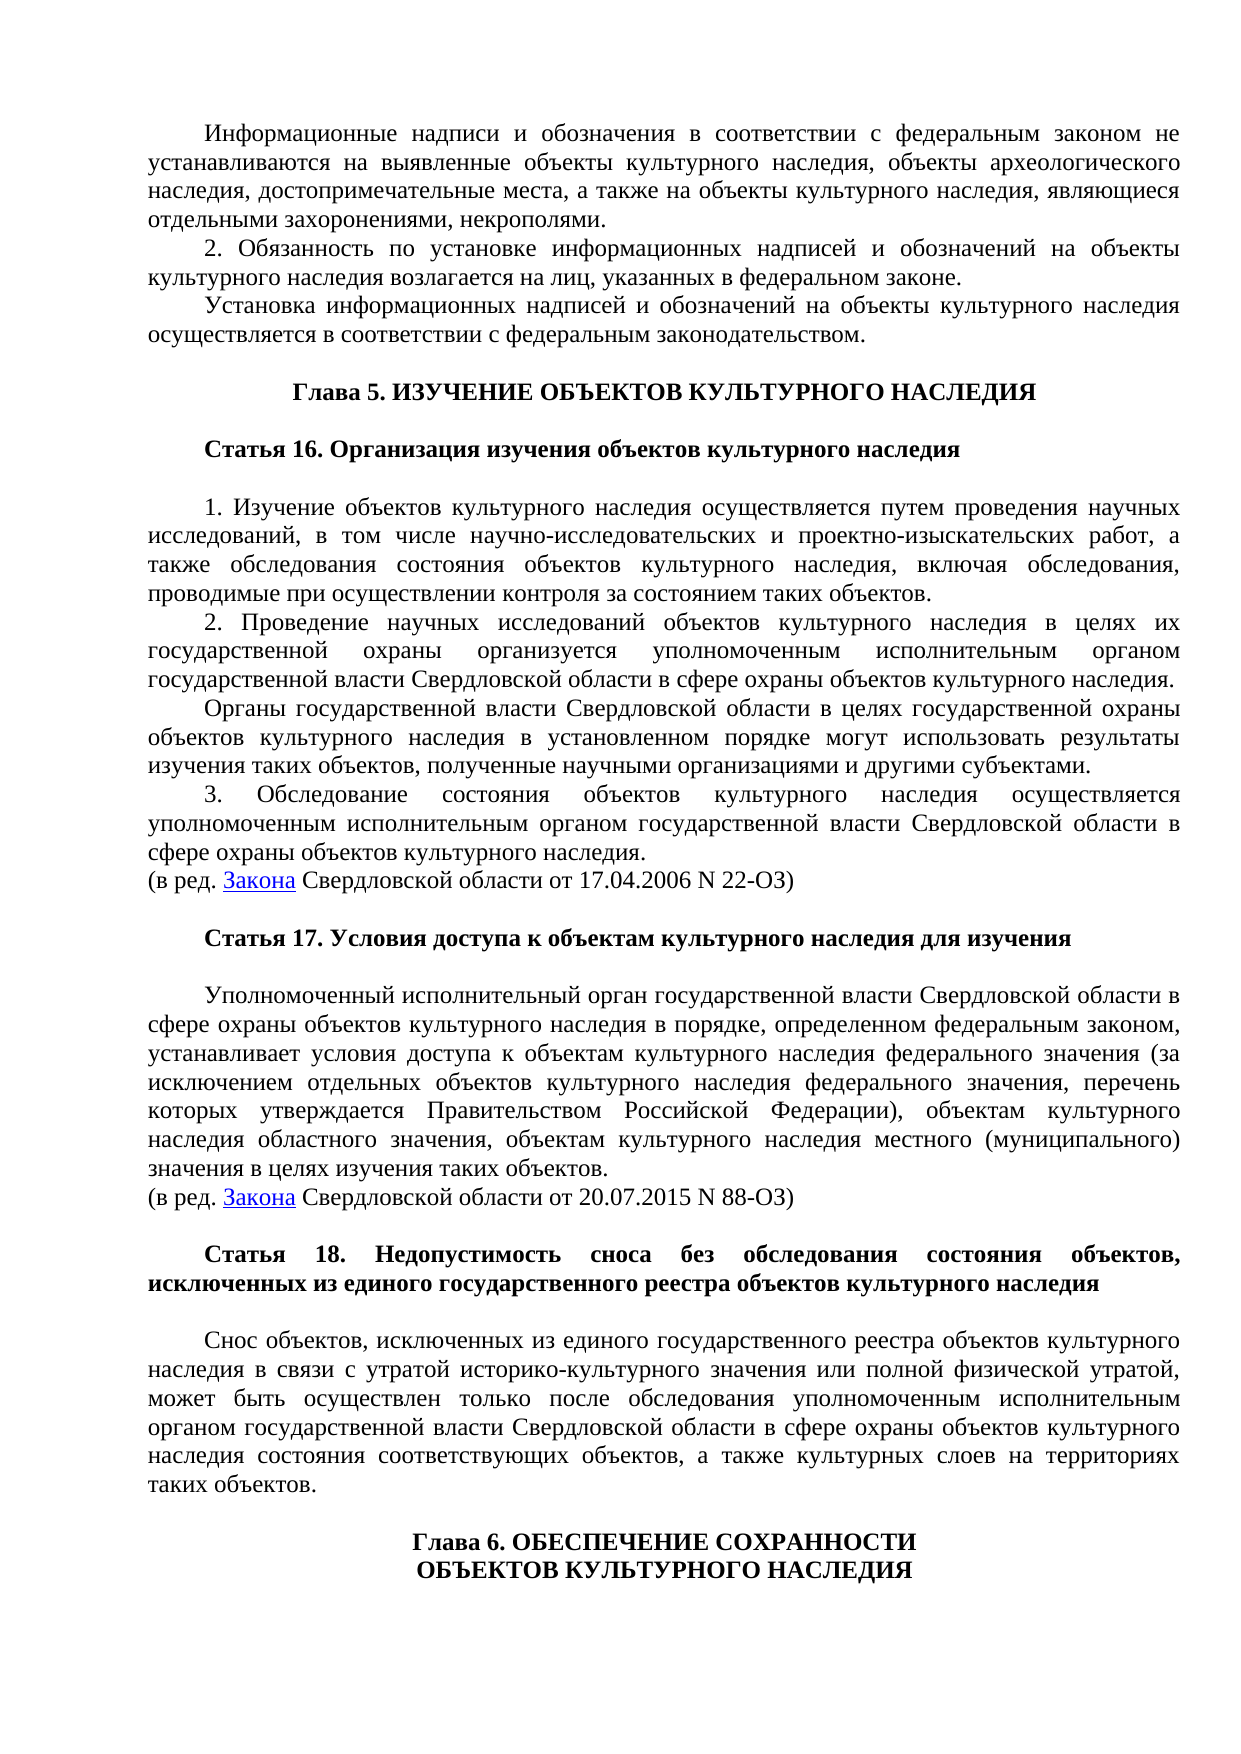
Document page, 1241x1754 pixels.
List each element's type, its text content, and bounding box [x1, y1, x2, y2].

text 2. Обязанность по установке информационных надписей и обозначений на объекты культурного наследия возлагается на лиц, указанных в федеральном законе. [148, 233, 1181, 291]
text Уполномоченный исполнительный орган государственной власти Свердловской области в сфере охраны объектов культурного наследия в порядке, определенном федеральным законом, устанавливает условия доступа к объектам культурного наследия федерального значения (за исключением отдельных объектов культурного наследия федерального значения, перечень которых утверждается Правительством Российской Федерации), объектам культурного наследия областного значения, объектам культурного наследия местного (муниципального) значения в целях изучения таких объектов. [148, 981, 1181, 1182]
text 1. Изучение объектов культурного наследия осуществляется путем проведения научных исследований, в том числе научно-исследовательских и проектно-изыскательских работ, а также обследования состояния объектов культурного наследия, включая обследования, проводимые при осуществлении контроля за состоянием таких объектов. [148, 492, 1181, 607]
title Статья 17. Условия доступа к объектам культурного наследия для изучения [148, 923, 1181, 952]
text (в ред. Закона Свердловской области от 17.04.2006 N 22-ОЗ) [148, 866, 1181, 894]
title Глава 6. ОБЕСПЕЧЕНИЕ СОХРАННОСТИ [148, 1527, 1181, 1556]
text Органы государственной власти Свердловской области в целях государственной охраны объектов культурного наследия в установленном порядке могут использовать результаты изучения таких объектов, полученные научными организациями и другими субъектами. [148, 693, 1181, 779]
title Статья 16. Организация изучения объектов культурного наследия [148, 434, 1181, 463]
title ОБЪЕКТОВ КУЛЬТУРНОГО НАСЛЕДИЯ [148, 1556, 1181, 1584]
text Установка информационных надписей и обозначений на объекты культурного наследия осуществляется в соответствии с федеральным законодательством. [148, 291, 1181, 348]
text Информационные надписи и обозначения в соответствии с федеральным законом не устанавливаются на выявленные объекты культурного наследия, объекты археологического наследия, достопримечательные места, а также на объекты культурного наследия, являющиеся отдельными захоронениями, некрополями. [148, 118, 1181, 233]
text 3. Обследование состояния объектов культурного наследия осуществляется уполномоченным исполнительным органом государственной власти Свердловской области в сфере охраны объектов культурного наследия. [148, 779, 1181, 866]
text (в ред. Закона Свердловской области от 20.07.2015 N 88-ОЗ) [148, 1182, 1181, 1211]
title Статья 18. Недопустимость сноса без обследования состояния объектов, исключенных из единого государственного реестра объектов культурного наследия [148, 1239, 1181, 1297]
text Снос объектов, исключенных из единого государственного реестра объектов культурного наследия в связи с утратой историко-культурного значения или полной физической утратой, может быть осуществлен только после обследования уполномоченным исполнительным органом государственной власти Свердловской области в сфере охраны объектов культурного наследия состояния соответствующих объектов, а также культурных слоев на территориях таких объектов. [148, 1326, 1181, 1498]
title Глава 5. ИЗУЧЕНИЕ ОБЪЕКТОВ КУЛЬТУРНОГО НАСЛЕДИЯ [148, 377, 1181, 406]
text 2. Проведение научных исследований объектов культурного наследия в целях их государственной охраны организуется уполномоченным исполнительным органом государственной власти Свердловской области в сфере охраны объектов культурного наследия. [148, 607, 1181, 693]
